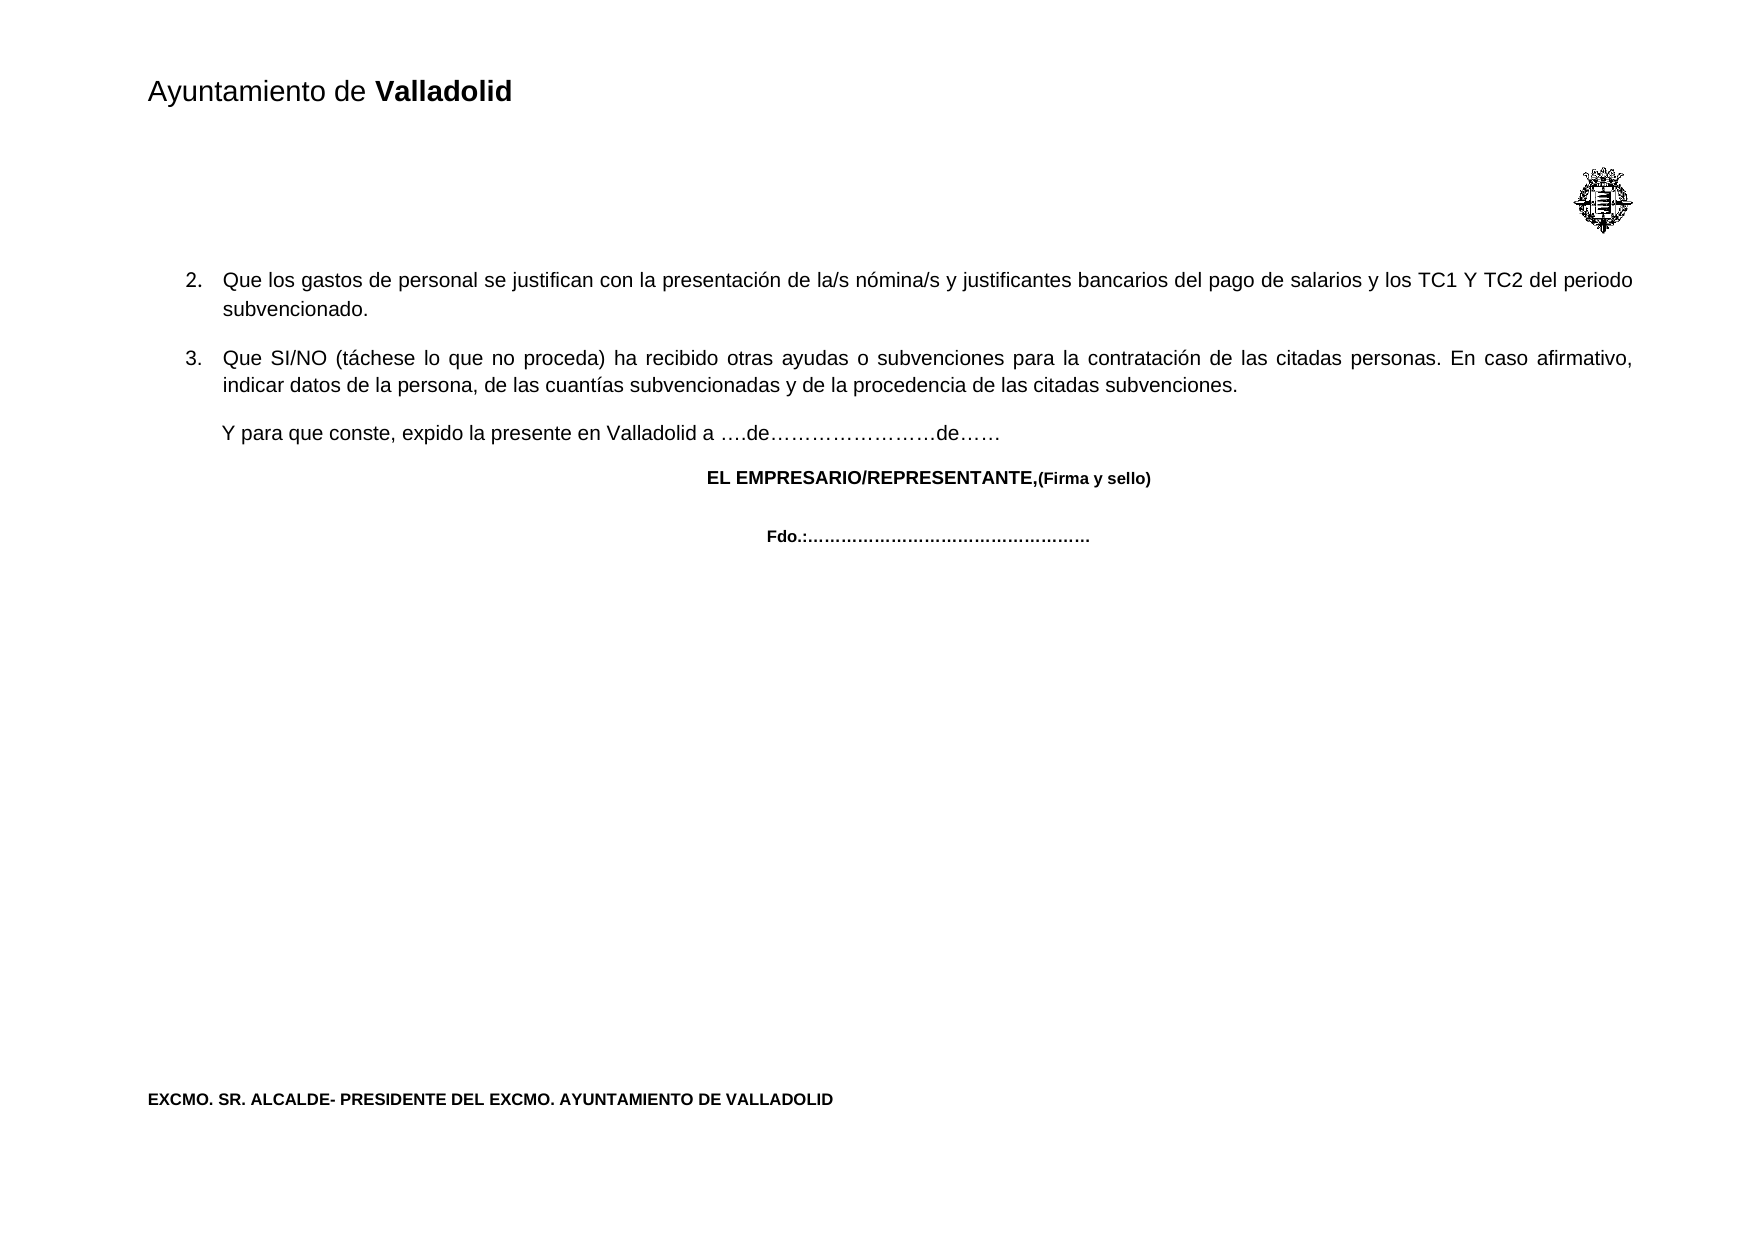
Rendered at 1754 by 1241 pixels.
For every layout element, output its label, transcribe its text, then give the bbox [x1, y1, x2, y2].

text Y para que conste, expido la presente en Valladolid a ….de……………………de…… [221, 421, 1636, 445]
list Que los gastos de personal se justifican con la presentación de la/s nómina/s y justificantes bancarios del pago de salarios y los TC1 Y TC2 del periodo subvencionado. [185, 265, 1636, 321]
list Que SI/NO (táchese lo que no proceda) ha recibido otras ayudas o subvenciones para la contratación de las citadas personas. En caso afirmativo, indicar datos de la persona, de las cuantías subvencionadas y de la procedencia de las citadas subvenciones. [185, 345, 1636, 397]
picture [1572, 165, 1636, 237]
text Fdo.:…………………………………………… [221, 527, 1636, 546]
text EL EMPRESARIO/REPRESENTANTE,(Firma y sello) [221, 467, 1636, 488]
